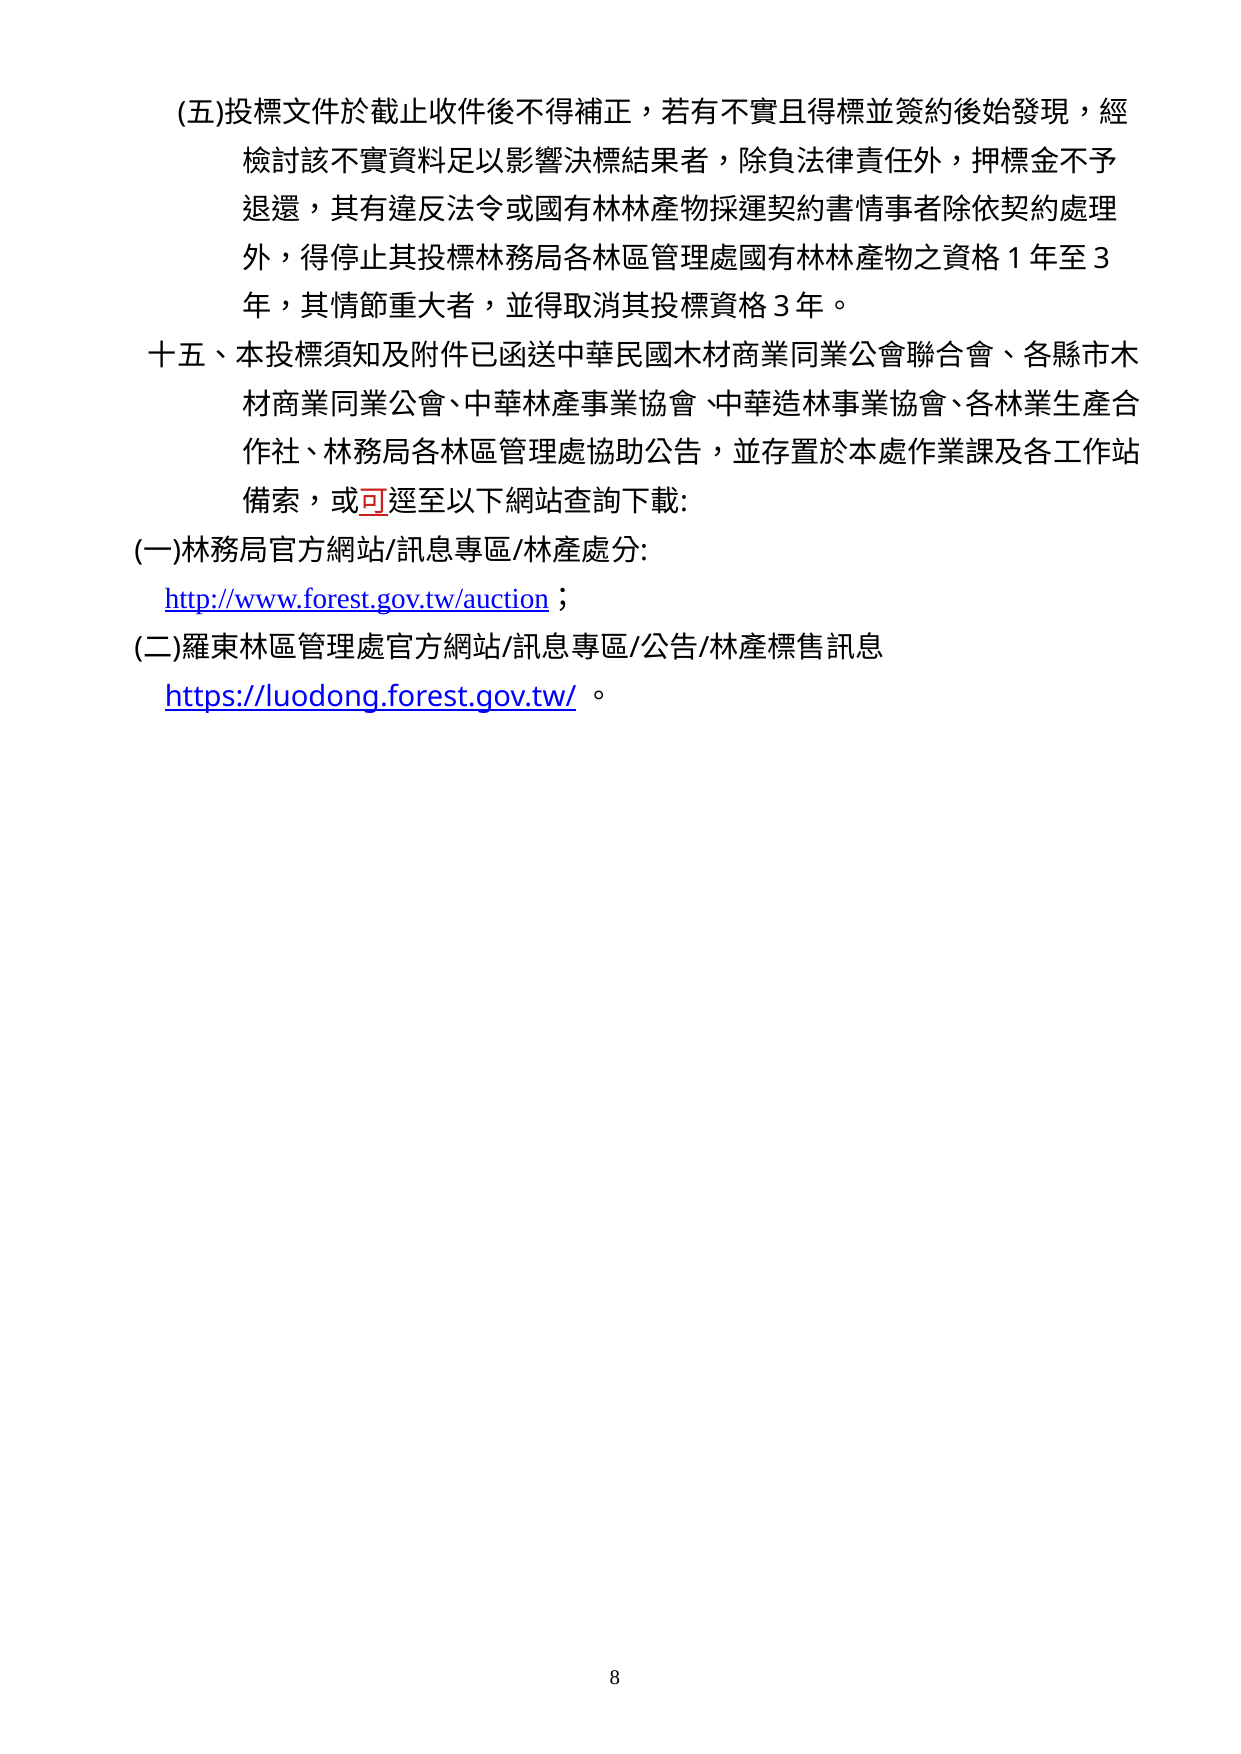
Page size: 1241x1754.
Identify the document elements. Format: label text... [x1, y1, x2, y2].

text (二)羅東林區管理處官方網站/訊息專區/公告/林產標售訊息 [89, 623, 1140, 666]
text (五)投標文件於截止收件後不得補正，若有不實且得標並簽約後始發現，經檢討該不實資料足以影響決標結果者，除負法律責任外，押標金不予退還，其有違反法令或國有林林產物採運契約書情事者除依契約處理外，得停止其投標林務局各林區管理處國有林林產物之資格1年至3年，其情節重大者，並得取消其投標資格3年。 [177, 89, 1140, 325]
list 本投標須知及附件已函送中華民國木材商業同業公會聯合會、各縣市木材商業同業公會、中華林產事業協會、中華造林事業協會、各林業生產合作社、林務局各林區管理處協助公告，並存置於本處作業課及各工作站備索，或可逕至以下網站查詢下載: [148, 332, 1140, 520]
text http://www.forest.gov.tw/auction； [89, 575, 1140, 617]
text (一)林務局官方網站/訊息專區/林產處分: [89, 526, 1140, 568]
text https://luodong.forest.gov.tw/ 。 [89, 672, 1140, 715]
